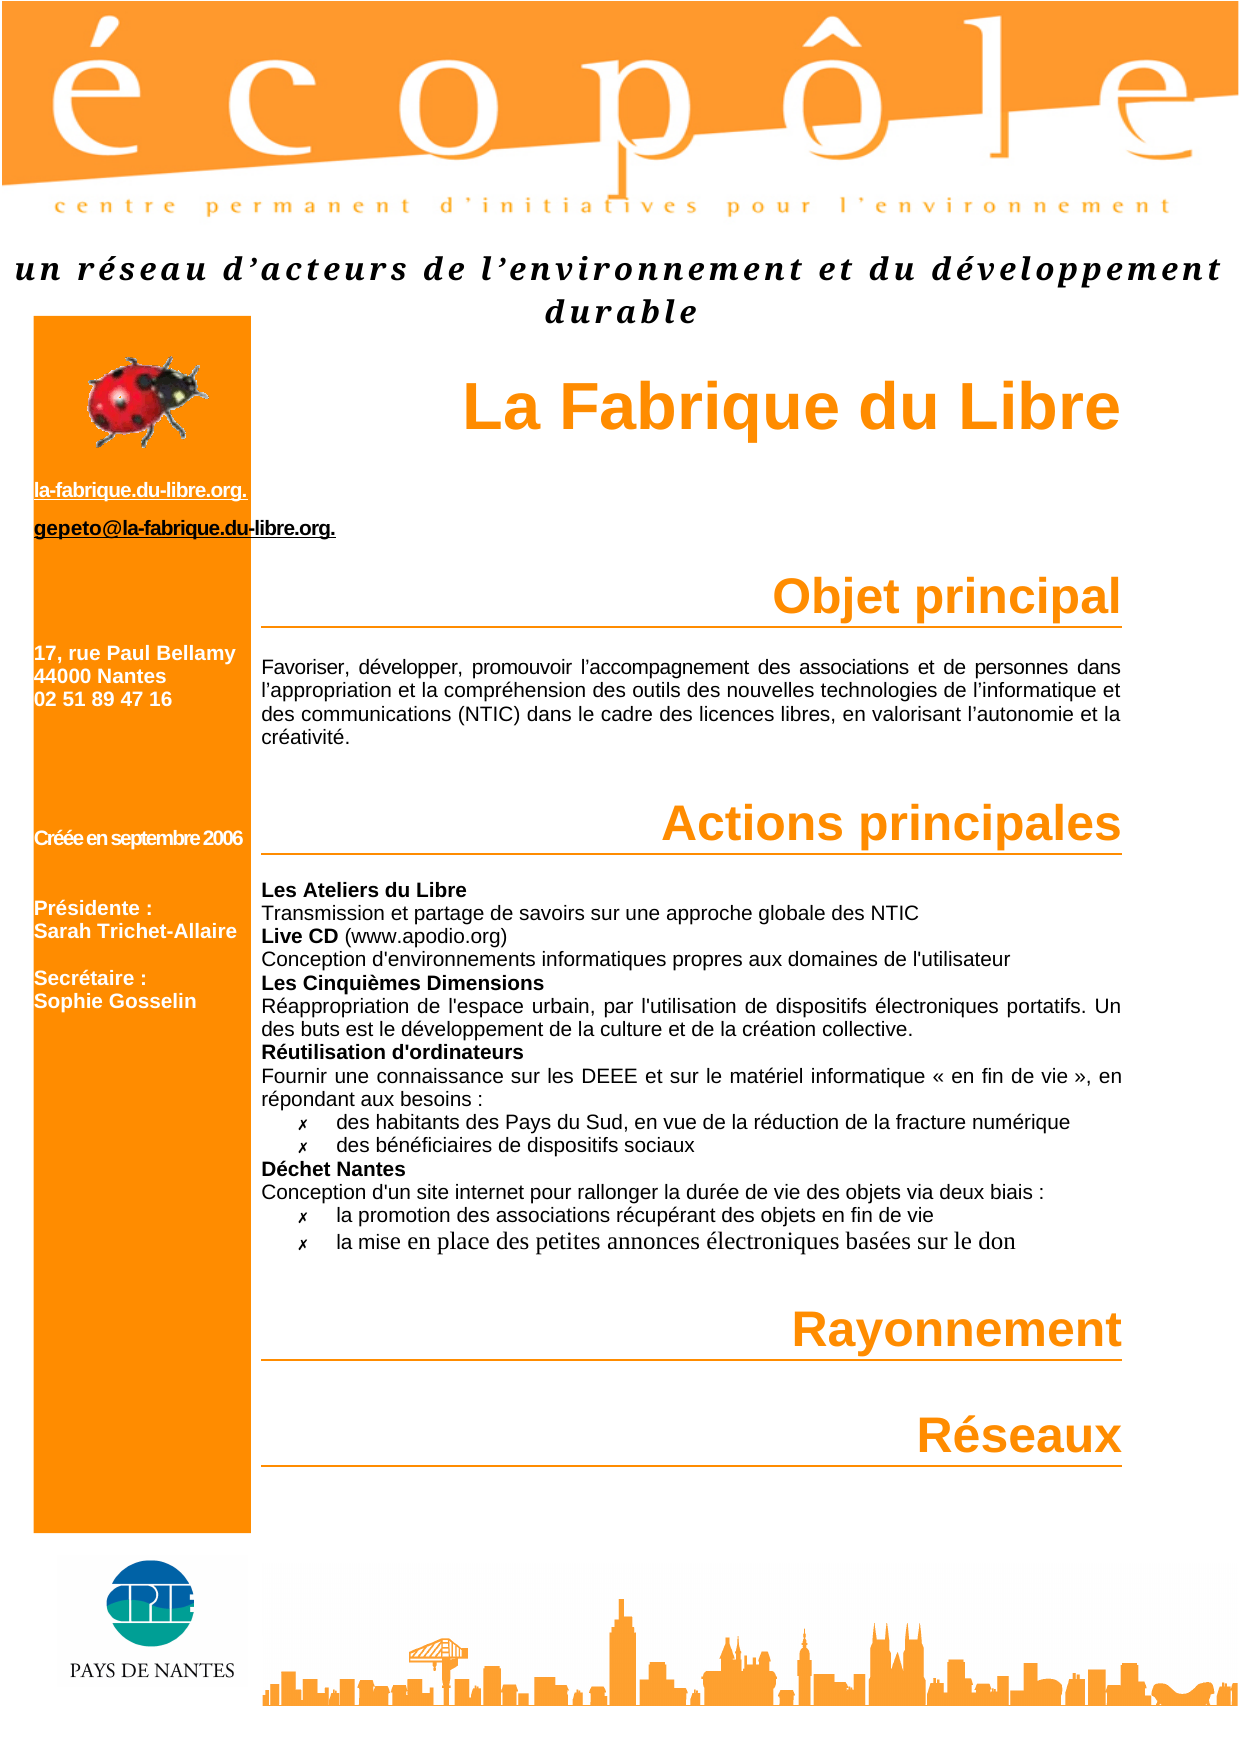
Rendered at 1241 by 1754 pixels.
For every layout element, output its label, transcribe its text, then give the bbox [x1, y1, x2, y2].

picture [262, 1563, 1238, 1706]
text Réutilisation d'ordinateurs [261, 1041, 1122, 1064]
text Live CD (www.apodio.org) [261, 925, 1122, 948]
text Fournir une connaissance sur les DEEE et sur le matériel informatique « en fin de vie », en répondant aux besoins : [261, 1064, 1122, 1111]
text Objet principal [261, 568, 1122, 626]
text Les Cinquièmes Dimensions [261, 971, 1122, 994]
text Conception d'environnements informatiques propres aux domaines de l'utilisateur [261, 948, 1122, 971]
text Rayonnement [261, 1301, 1122, 1359]
text Réappropriation de l'espace urbain, par l'utilisation de dispositifs électroniques portatifs. Un des buts est le développement de la culture et de la création collective. [261, 994, 1122, 1041]
picture [57, 1555, 248, 1687]
picture [56, 325, 237, 472]
picture [2, 1, 1239, 246]
list la promotion des associations récupérant des objets en fin de vie [298, 1203, 1122, 1227]
list des habitants des Pays du Sud, en vue de la réduction de la fracture numérique [298, 1111, 1122, 1134]
text Favoriser, développer, promouvoir l’accompagnement des associations et de personnes dans l’appropriation et la compréhension des outils des nouvelles technologies de l’informatique et des communications (NTIC) dans le cadre des licences libres, en valorisant l’autonomie et la créativité. [261, 656, 1122, 749]
list la mise en place des petites annonces électroniques basées sur le don [298, 1227, 1122, 1254]
text Déchet Nantes [261, 1157, 1122, 1180]
text Transmission et partage de savoirs sur une approche globale des NTIC [261, 902, 1122, 925]
text Les Ateliers du Libre [261, 878, 1122, 902]
text Réseaux [261, 1407, 1122, 1465]
list des bénéficiaires de dispositifs sociaux [298, 1134, 1122, 1157]
text Conception d'un site internet pour rallonger la durée de vie des objets via deux biais : [261, 1180, 1122, 1203]
text La Fabrique du Libre [261, 369, 1122, 444]
text Actions principales [261, 795, 1122, 853]
